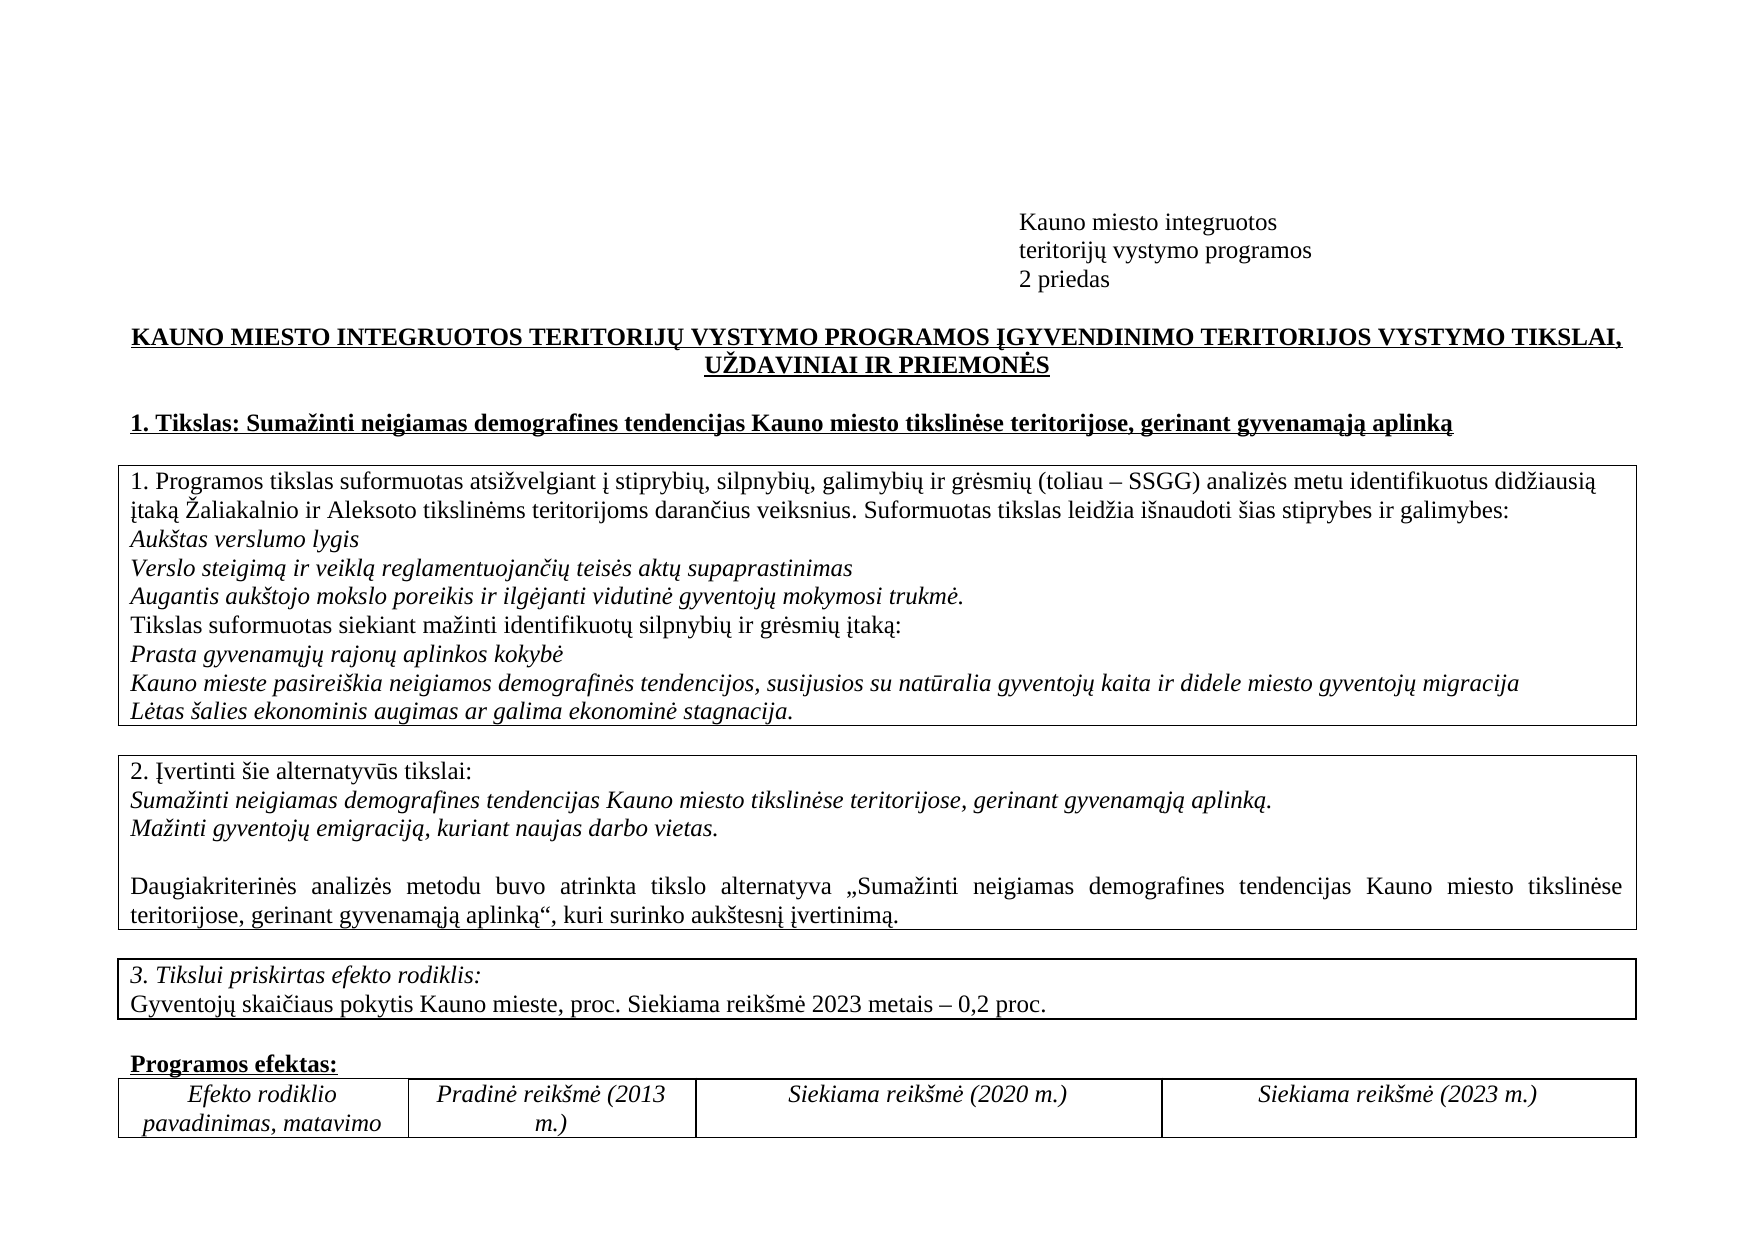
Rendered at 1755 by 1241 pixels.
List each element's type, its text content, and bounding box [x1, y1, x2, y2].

table_cell [1039, 726, 1162, 755]
table_cell [458, 437, 495, 465]
table_cell [807, 1049, 929, 1077]
table_cell Lėtas šalies ekonominis augimas ar galima ekonominė stagnacija. [119, 696, 1636, 725]
table_cell Siekiama reikšmė (2023 m.) [1163, 1080, 1635, 1137]
table_cell [696, 726, 807, 755]
table_cell Mažinti gyventojų emigraciją, kuriant naujas darbo vietas. [119, 814, 1636, 842]
table_cell Siekiama reikšmė (2020 m.) [697, 1080, 1161, 1137]
table_cell [532, 726, 696, 755]
table_cell 3. Tikslui priskirtas efekto rodiklis: [119, 960, 1635, 989]
table_cell [458, 726, 495, 755]
table_cell [458, 1049, 495, 1077]
table_cell Sumažinti neigiamas demografines tendencijas Kauno miesto tikslinėse teritorijose, gerinant gyvenamąją aplinką. [119, 785, 1636, 813]
table_cell [194, 726, 458, 755]
table_cell [1377, 726, 1482, 755]
table_cell [1377, 930, 1482, 958]
table_cell Programos efektas: [118, 1049, 458, 1077]
text 2 priedas [118, 264, 1636, 293]
table_cell [1162, 437, 1377, 465]
text KAUNO MIESTO INTEGRUOTOS TERITORIJŲ VYSTYMO PROGRAMOS ĮGYVENDINIMO TERITORIJOS VYSTYMO TIKSLAI, UŽDAVINIAI IR PRIEMONĖS [118, 322, 1636, 379]
table_cell [1483, 726, 1636, 755]
table_cell [118, 1020, 194, 1049]
table_cell [1483, 1049, 1636, 1077]
table_cell [1483, 930, 1636, 958]
table_cell [118, 437, 194, 465]
table_cell [1377, 1049, 1482, 1077]
table_cell [1039, 437, 1162, 465]
table_cell [458, 930, 495, 958]
table_cell Efekto rodiklio pavadinimas, matavimo [119, 1079, 408, 1137]
table_cell [1162, 1020, 1377, 1049]
table_cell Gyventojų skaičiaus pokytis Kauno mieste, proc. Siekiama reikšmė 2023 metais – 0,2 proc. [119, 989, 1635, 1018]
table_cell [532, 930, 696, 958]
table_cell [1483, 1020, 1636, 1049]
table_cell [532, 437, 696, 465]
table_cell [929, 1049, 1038, 1077]
table_header [1483, 408, 1636, 437]
table_cell [1483, 437, 1636, 465]
text teritorijų vystymo programos [118, 235, 1636, 264]
table_cell [118, 930, 194, 958]
table_cell [1162, 930, 1377, 958]
table_cell [929, 726, 1038, 755]
table_cell [495, 437, 532, 465]
table_cell [1039, 930, 1162, 958]
table_cell Kauno mieste pasireiškia neigiamos demografinės tendencijos, susijusios su natūralia gyventojų kaita ir didele miesto gyventojų migracija [119, 668, 1636, 696]
table_cell 2. Įvertinti šie alternatyvūs tikslai: [119, 756, 1636, 785]
table_cell [1162, 1049, 1377, 1077]
table_cell [929, 1020, 1038, 1049]
table_cell [194, 437, 458, 465]
table_cell Tikslas suformuotas siekiant mažinti identifikuotų silpnybių ir grėsmių įtaką: [119, 610, 1636, 639]
table_cell Verslo steigimą ir veiklą reglamentuojančių teisės aktų supaprastinimas [119, 553, 1636, 581]
table_cell [807, 726, 929, 755]
table_cell [495, 726, 532, 755]
table_cell [696, 1020, 807, 1049]
table_cell [118, 726, 194, 755]
table_cell [532, 1049, 696, 1077]
table_cell [194, 930, 458, 958]
table_cell [696, 930, 807, 958]
table_cell [194, 1020, 458, 1049]
table_cell [929, 437, 1038, 465]
table_cell [495, 930, 532, 958]
table_cell [458, 1020, 495, 1049]
table_cell Prasta gyvenamųjų rajonų aplinkos kokybė [119, 639, 1636, 668]
table_cell [929, 930, 1038, 958]
text Kauno miesto integruotos [118, 207, 1636, 235]
table_cell [1377, 1020, 1482, 1049]
table_cell [696, 437, 807, 465]
table_cell [1039, 1049, 1162, 1077]
table_cell Augantis aukštojo mokslo poreikis ir ilgėjanti vidutinė gyventojų mokymosi trukmė. [119, 581, 1636, 610]
table_cell Pradinė reikšmė (2013 m.) [409, 1080, 695, 1137]
table_header 1. Tikslas: Sumažinti neigiamas demografines tendencijas Kauno miesto tikslinėse teritorijose, gerinant gyvenamąją aplinką [118, 408, 1482, 437]
table_cell [807, 1020, 929, 1049]
table_cell [495, 1020, 532, 1049]
table_cell 1. Programos tikslas suformuotas atsižvelgiant į stiprybių, silpnybių, galimybių ir grėsmių (toliau – SSGG) analizės metu identifikuotus didžiausią įtaką Žaliakalnio ir Aleksoto tikslinėms teritorijoms darančius veiksnius. Suformuotas tikslas leidžia išnaudoti šias stiprybes ir galimybes: [119, 466, 1636, 524]
table_cell [696, 1049, 807, 1077]
table_cell [495, 1049, 532, 1077]
table_cell [119, 842, 1636, 871]
table_cell [1039, 1020, 1162, 1049]
table_cell [532, 1020, 696, 1049]
table_cell Daugiakriterinės analizės metodu buvo atrinkta tikslo alternatyva „Sumažinti neigiamas demografines tendencijas Kauno miesto tikslinėse teritorijose, gerinant gyvenamąją aplinką“, kuri surinko aukštesnį įvertinimą. [119, 871, 1636, 928]
table_cell [1377, 437, 1482, 465]
table_cell [807, 930, 929, 958]
table_cell [1162, 726, 1377, 755]
table_cell [807, 437, 929, 465]
table_cell Aukštas verslumo lygis [119, 524, 1636, 553]
